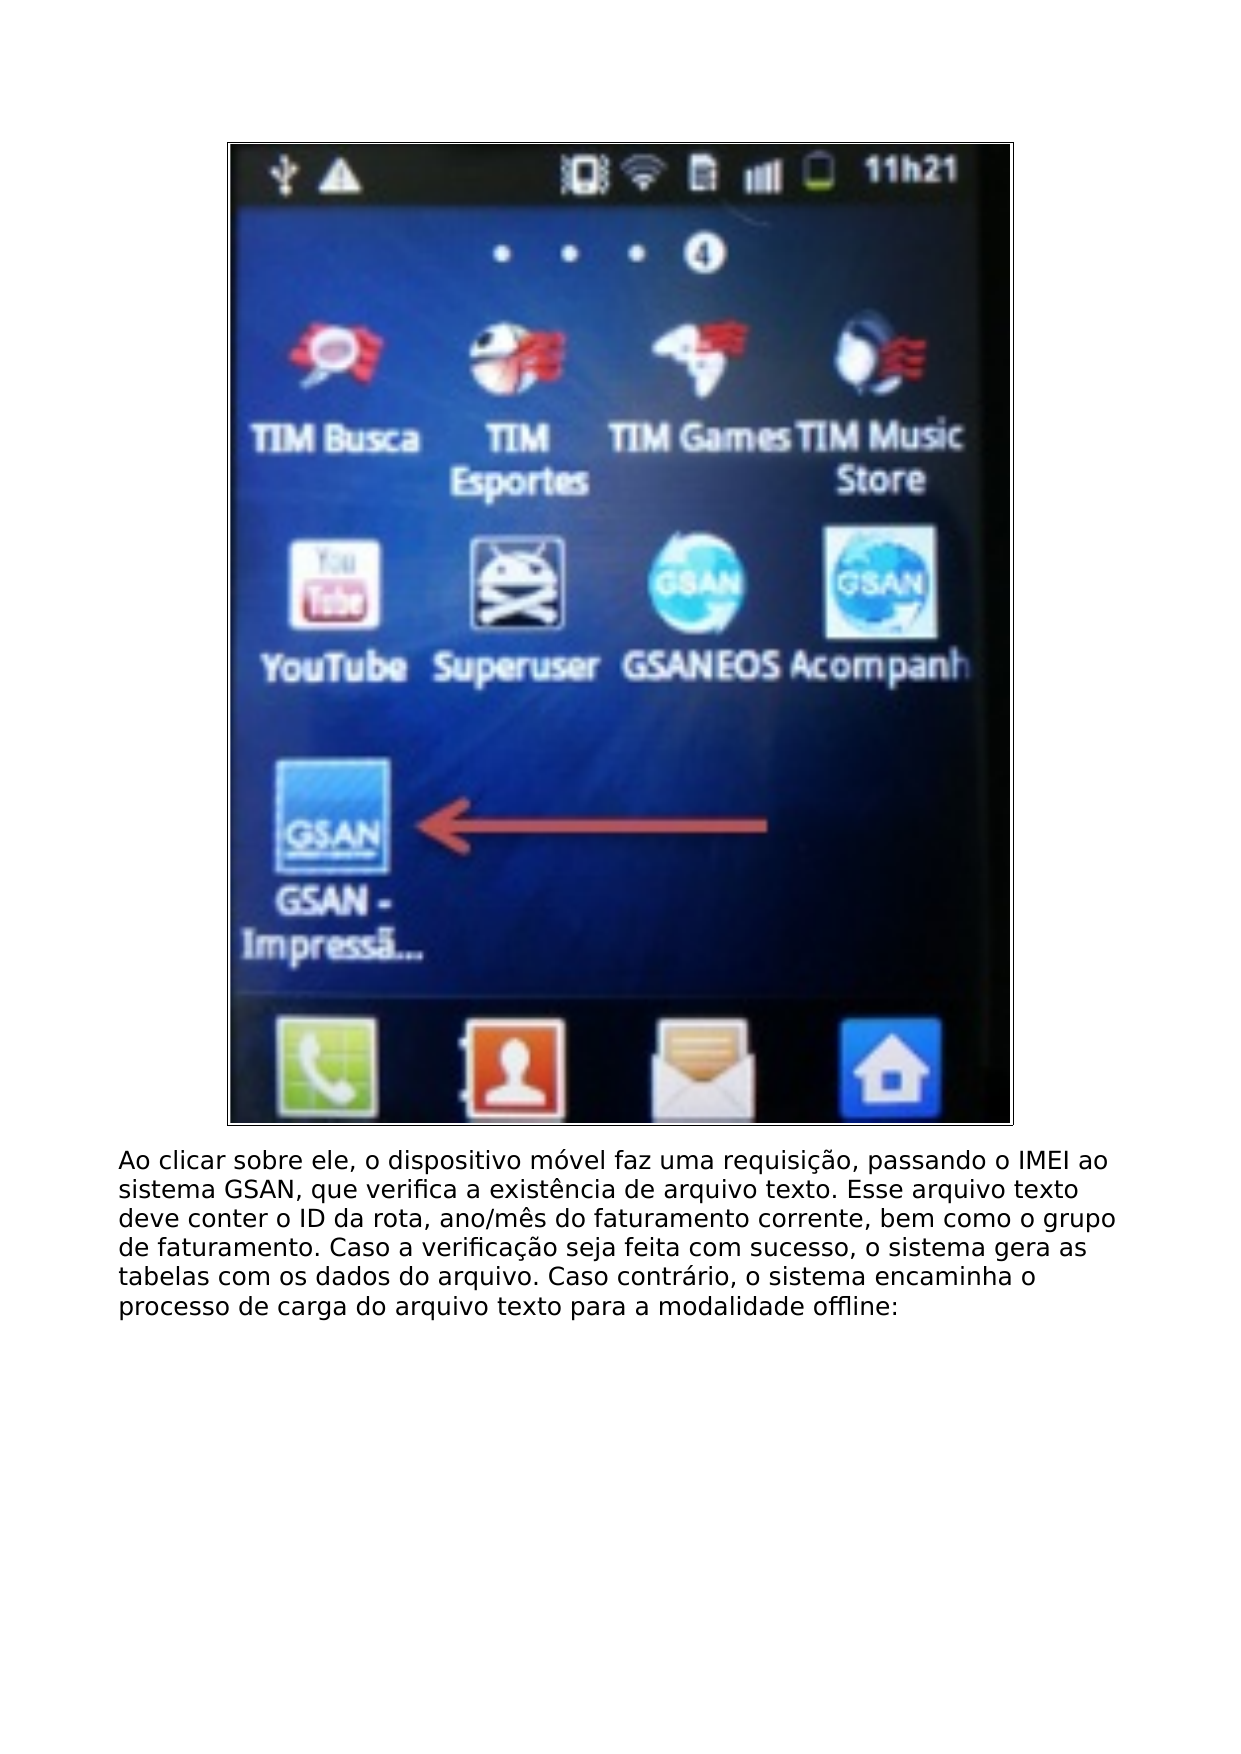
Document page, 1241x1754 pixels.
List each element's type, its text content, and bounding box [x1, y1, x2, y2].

text Ao clicar sobre ele, o dispositivo móvel faz uma requisição, passando o IMEI ao sistema GSAN, que verifica a existência de arquivo texto. Esse arquivo texto deve conter o ID da rota, ano/mês do faturamento corrente, bem como o grupo de faturamento. Caso a verificação seja feita com sucesso, o sistema gera as tabelas com os dados do arquivo. Caso contrário, o sistema encaminha o processo de carga do arquivo texto para a modalidade offline: [118, 766, 1122, 1321]
table_header [228, 143, 1013, 1125]
picture [230, 144, 1010, 1123]
